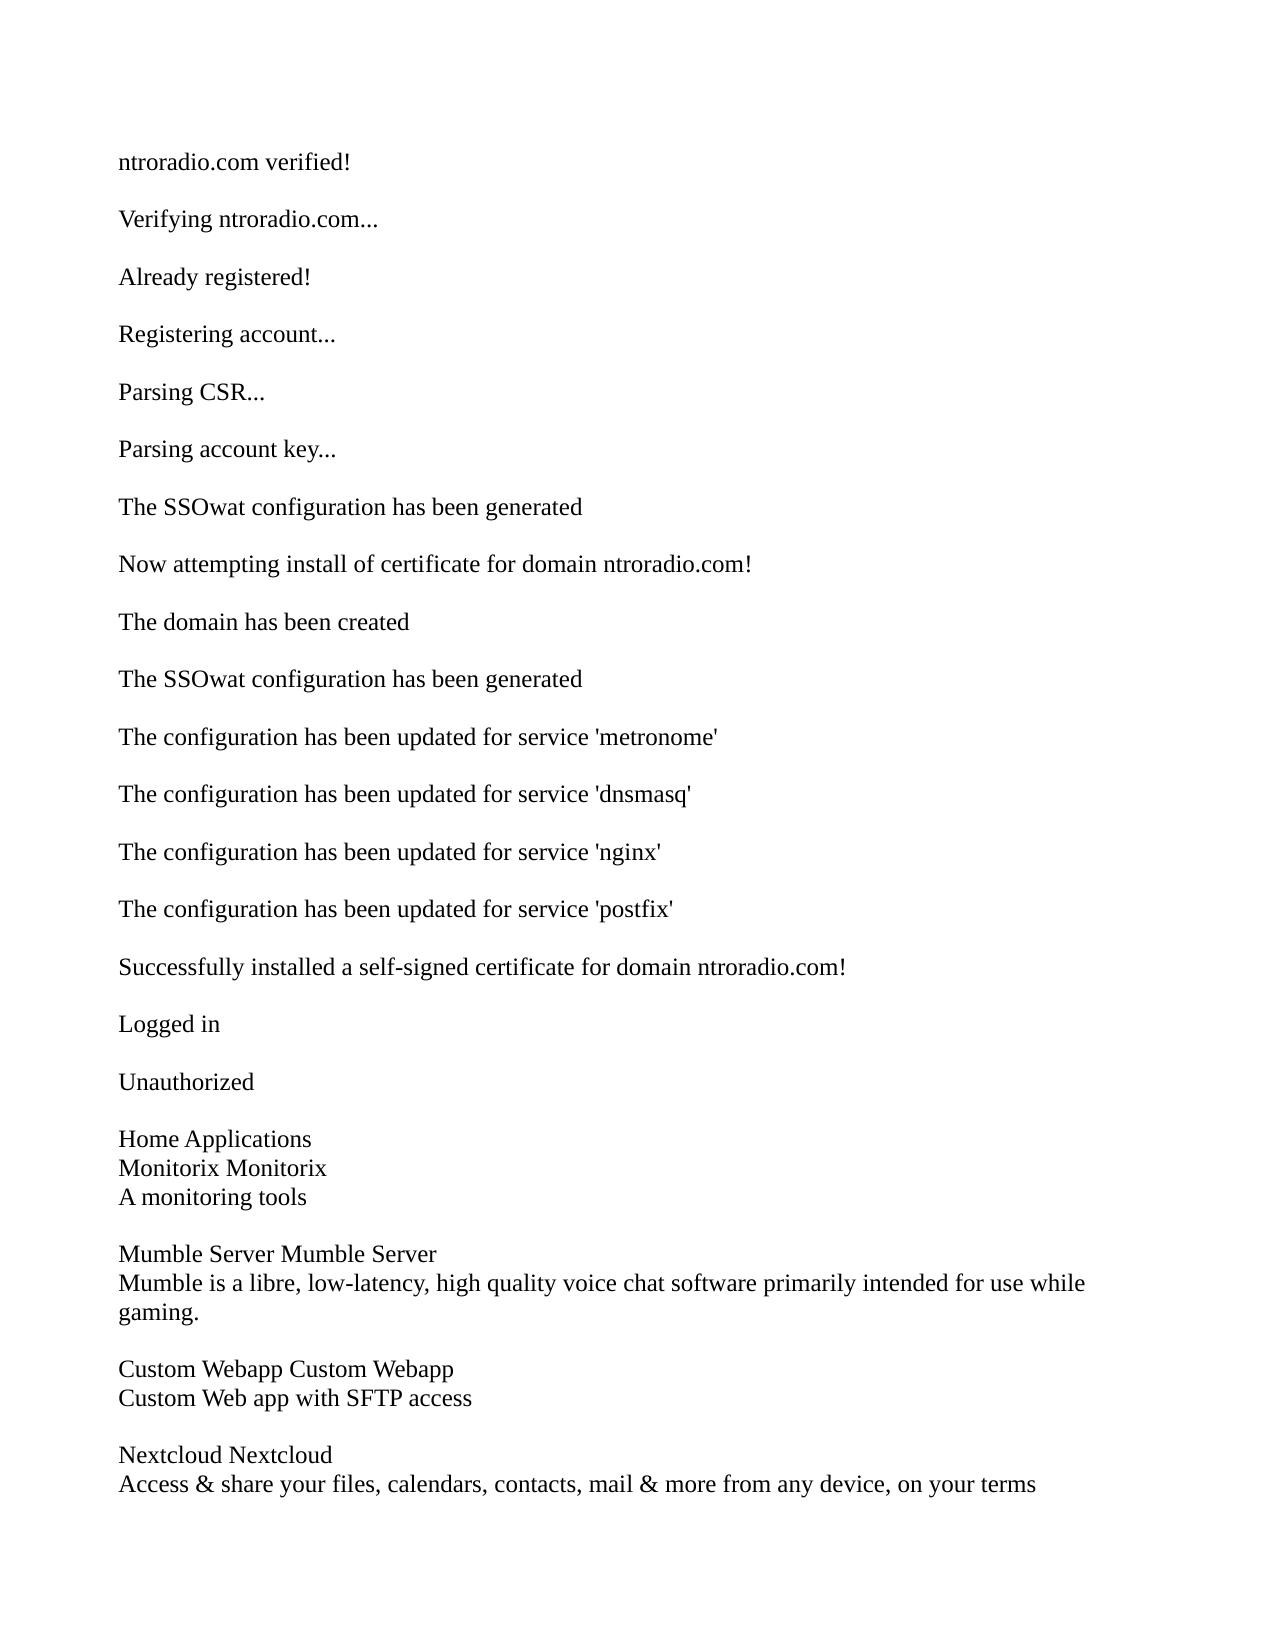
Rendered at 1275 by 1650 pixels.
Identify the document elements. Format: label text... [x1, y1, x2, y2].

text Unauthorized [118, 1067, 1157, 1096]
text Logged in [118, 1009, 1157, 1038]
text The configuration has been updated for service 'postfix' [118, 894, 1157, 923]
text ntroradio.com verified! [118, 147, 1157, 176]
text The configuration has been updated for service 'nginx' [118, 837, 1157, 866]
text A monitoring tools [118, 1182, 1157, 1211]
text Custom Webapp Custom Webapp [118, 1354, 1157, 1383]
text Successfully installed a self-signed certificate for domain ntroradio.com! [118, 952, 1157, 981]
text Verifying ntroradio.com... [118, 204, 1157, 233]
text Access & share your files, calendars, contacts, mail & more from any device, on your terms [118, 1469, 1157, 1498]
text Nextcloud Nextcloud [118, 1441, 1157, 1469]
text Registering account... [118, 319, 1157, 348]
text Custom Web app with SFTP access [118, 1383, 1157, 1412]
text Already registered! [118, 262, 1157, 291]
text The configuration has been updated for service 'dnsmasq' [118, 779, 1157, 808]
text The SSOwat configuration has been generated [118, 664, 1157, 693]
text The configuration has been updated for service 'metronome' [118, 722, 1157, 751]
text Now attempting install of certificate for domain ntroradio.com! [118, 549, 1157, 578]
text Home Applications [118, 1124, 1157, 1153]
text Mumble is a libre, low-latency, high quality voice chat software primarily intended for use while gaming. [118, 1268, 1157, 1326]
text Parsing account key... [118, 434, 1157, 463]
text Parsing CSR... [118, 377, 1157, 406]
text The SSOwat configuration has been generated [118, 492, 1157, 521]
text Mumble Server Mumble Server [118, 1239, 1157, 1268]
text Monitorix Monitorix [118, 1153, 1157, 1182]
text The domain has been created [118, 607, 1157, 636]
